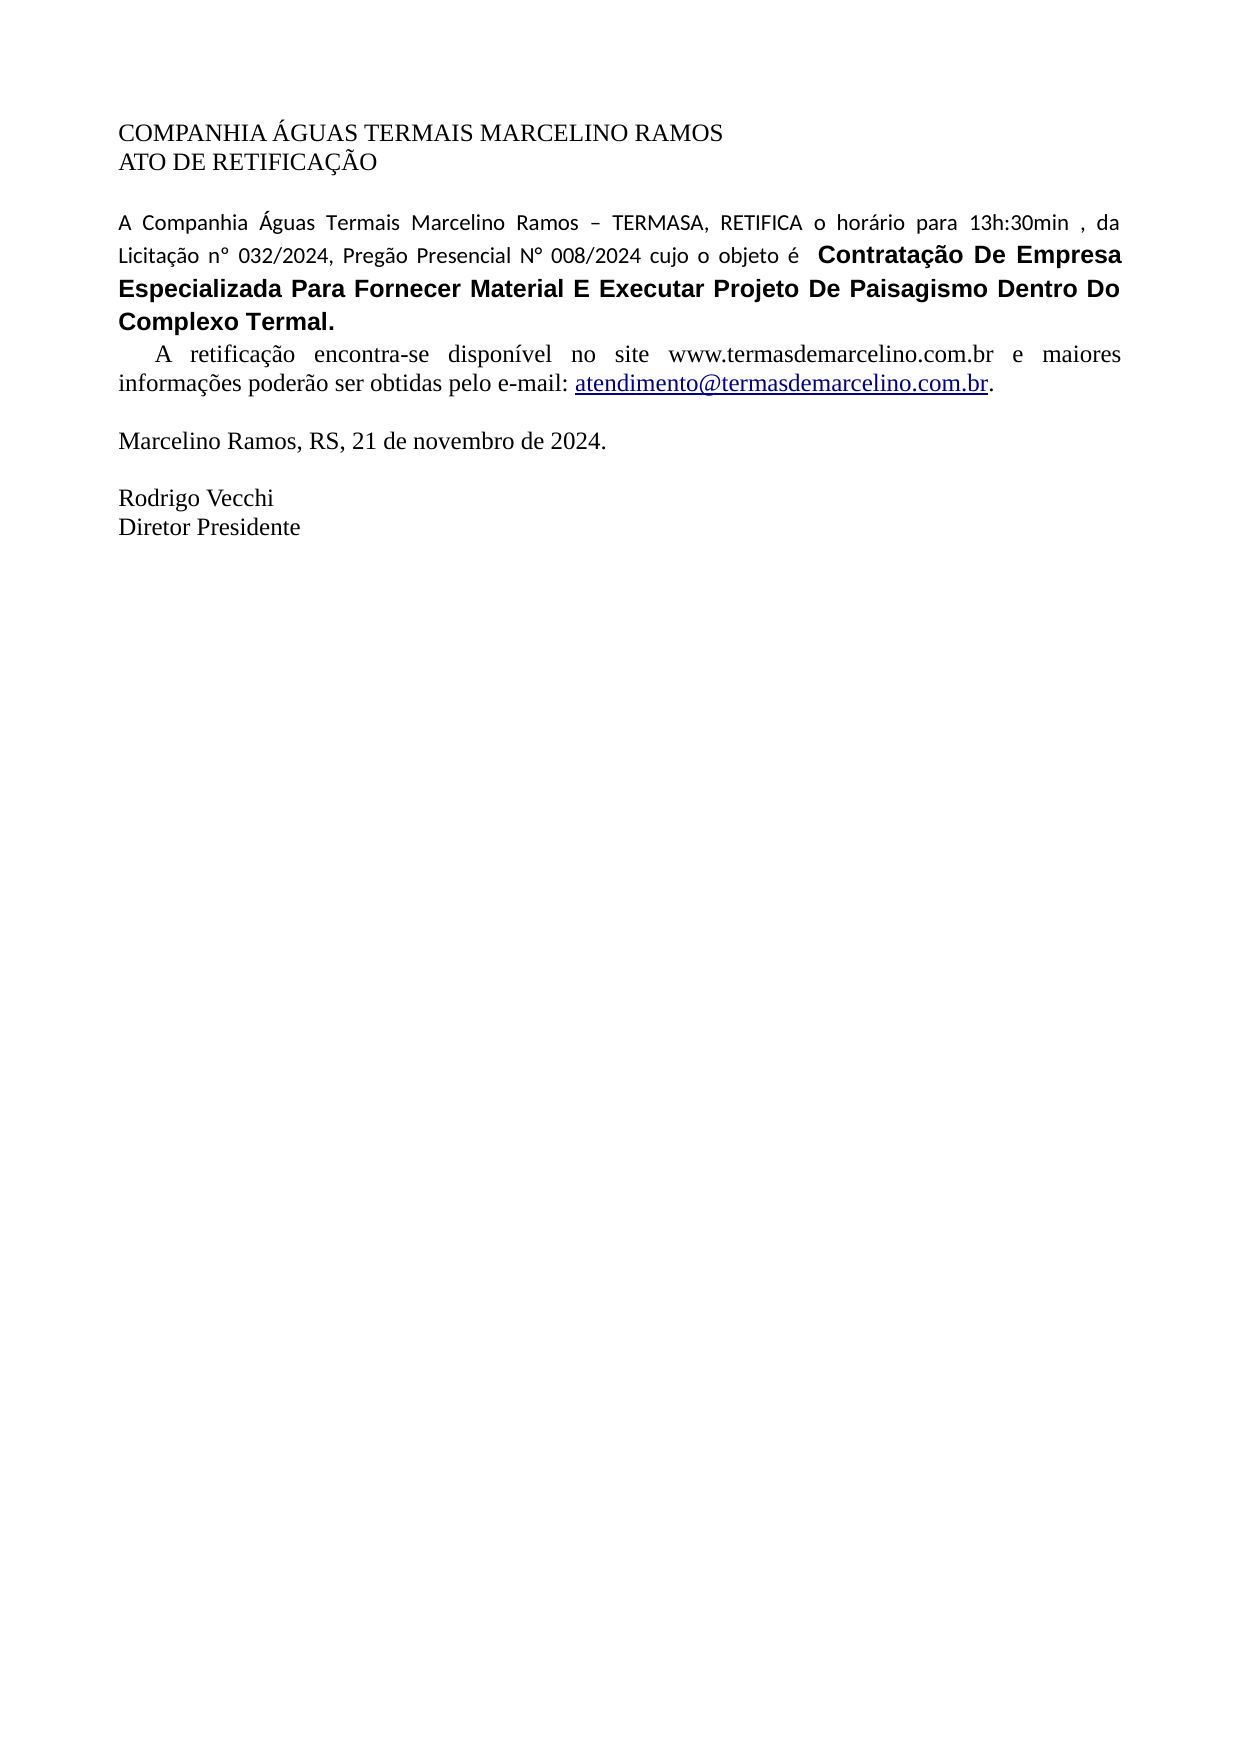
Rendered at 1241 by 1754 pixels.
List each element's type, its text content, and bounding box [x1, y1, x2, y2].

text A Companhia Águas Termais Marcelino Ramos – TERMASA, RETIFICA o horário para 13h:30min , da Licitação nº 032/2024, Pregão Presencial N° 008/2024 cujo o objeto é Contratação De Empresa Especializada Para Fornecer Material E Executar Projeto De Paisagismo Dentro Do Complexo Termal. [118, 176, 1122, 335]
text Marcelino Ramos, RS, 21 de novembro de 2024. [118, 397, 1122, 454]
text A retificação encontra-se disponível no site www.termasdemarcelino.com.br e maiores informações poderão ser obtidas pelo e-mail: atendimento@termasdemarcelino.com.br. [118, 339, 1122, 397]
text Rodrigo Vecchi Diretor Presidente [118, 454, 1122, 541]
text COMPANHIA ÁGUAS TERMAIS MARCELINO RAMOS ATO DE RETIFICAÇÃO [118, 118, 1122, 176]
